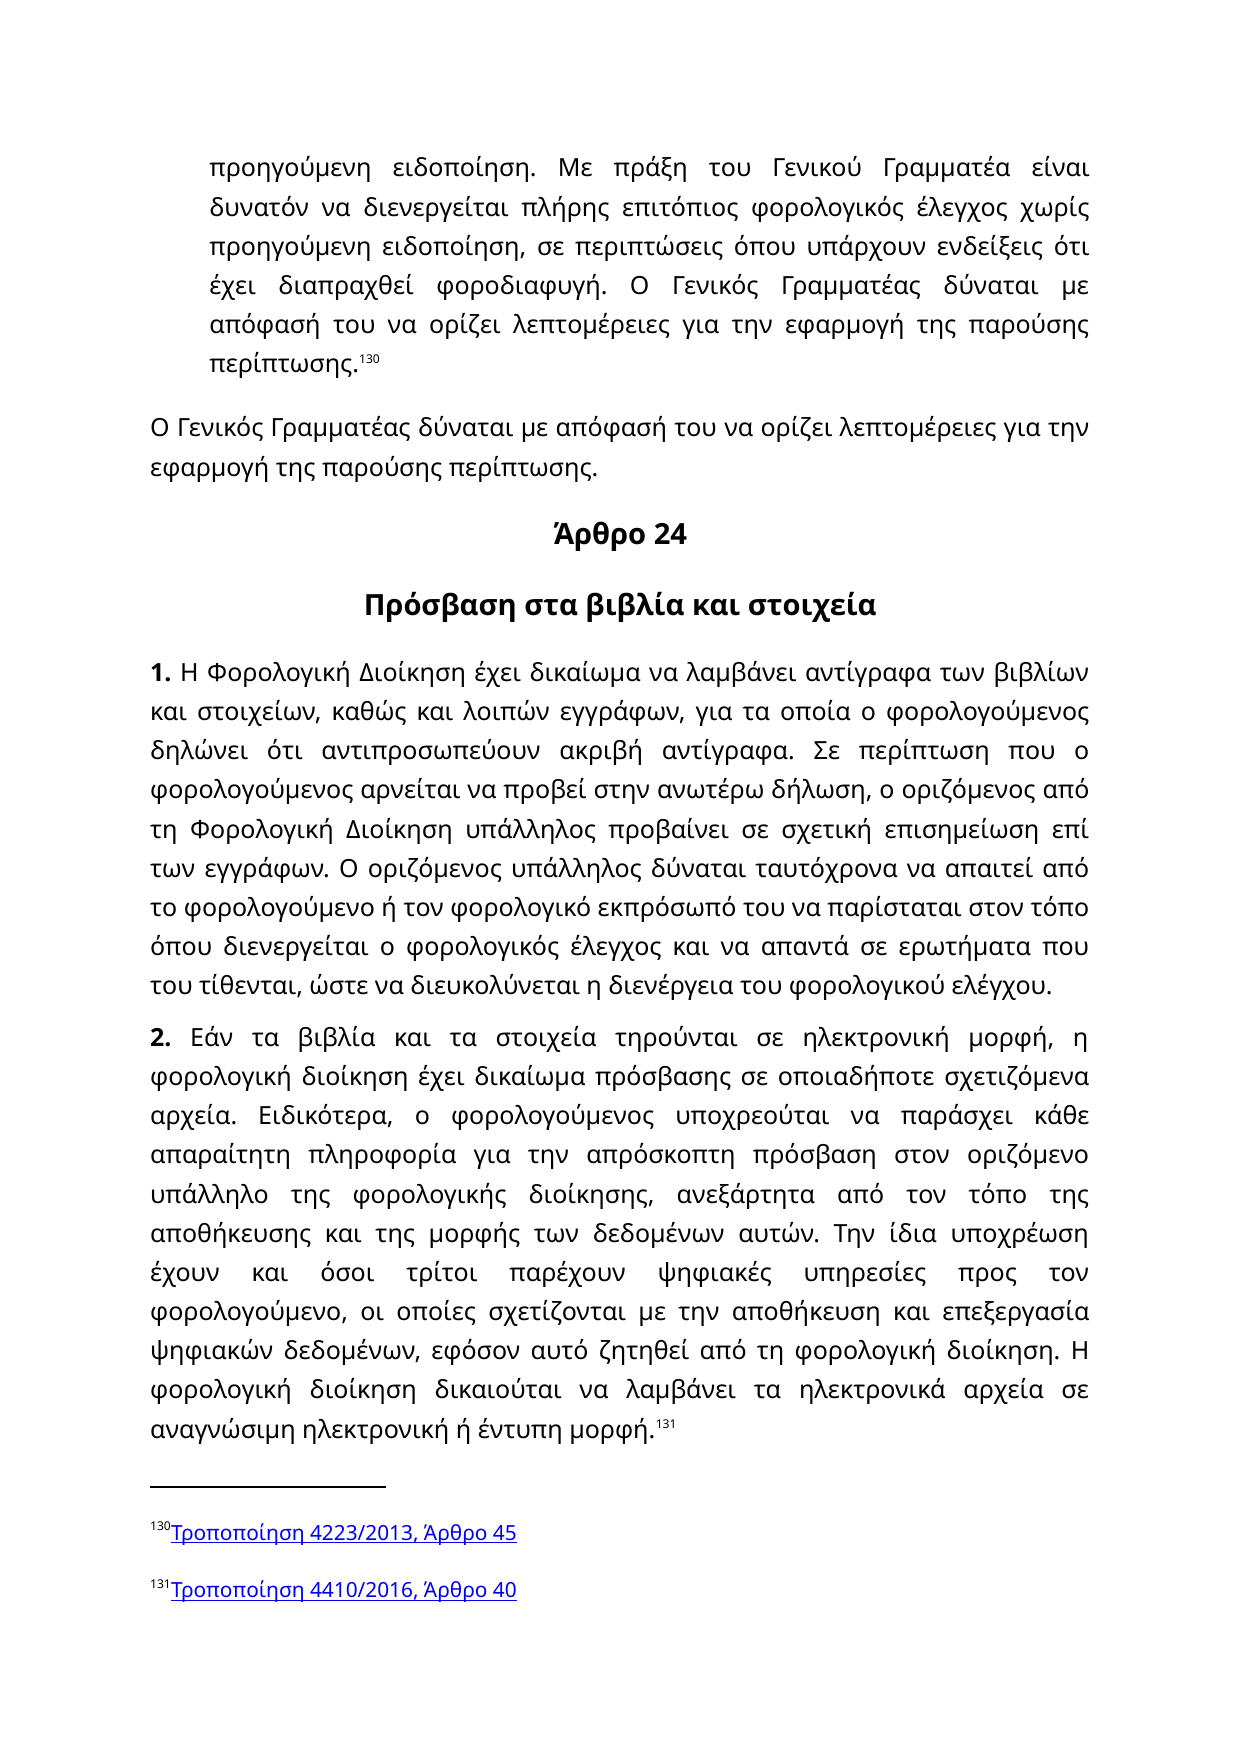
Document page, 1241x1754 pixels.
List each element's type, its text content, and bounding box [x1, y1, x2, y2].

text Τροποποίηση 4410/2016, Άρθρο 40 [150, 1576, 1090, 1604]
text 1. Η Φορολογική Διοίκηση έχει δικαίωμα να λαμβάνει αντίγραφα των βιβλίων και στοιχείων, καθώς και λοιπών εγγράφων, για τα οποία ο φορολογούμενος δηλώνει ότι αντιπροσωπεύουν ακριβή αντίγραφα. Σε περίπτωση που ο φορολογούμενος αρνείται να προβεί στην ανωτέρω δήλωση, ο οριζόμενος από τη Φορολογική Διοίκηση υπάλληλος προβαίνει σε σχετική επισημείωση επί των εγγράφων. Ο οριζόμενος υπάλληλος δύναται ταυτόχρονα να απαιτεί από το φορολογούμενο ή τον φορολογικό εκπρόσωπό του να παρίσταται στον τόπο όπου διενεργείται ο φορολογικός έλεγχος και να απαντά σε ερωτήματα που του τίθενται, ώστε να διευκολύνεται η διενέργεια του φορολογικού ελέγχου. [150, 654, 1090, 1002]
list προηγούμενη ειδοποίηση. Με πράξη του Γενικού Γραμματέα είναι δυνατόν να διενεργείται πλήρης επιτόπιος φορολογικός έλεγχος χωρίς προηγούμενη ειδοποίηση, σε περιπτώσεις όπου υπάρχουν ενδείξεις ότι έχει διαπραχθεί φοροδιαφυγή. Ο Γενικός Γραμματέας δύναται με απόφασή του να ορίζει λεπτομέρειες για την εφαρμογή της παρούσης περίπτωσης. [150, 150, 1090, 380]
subtitle Πρόσβαση στα βιβλία και στοιχεία [150, 584, 1090, 624]
text Τροποποίηση 4223/2013, Άρθρο 45 [150, 1518, 1090, 1546]
text Ο Γενικός Γραμματέας δύναται με απόφασή του να ορίζει λεπτομέρειες για την εφαρμογή της παρούσης περίπτωσης. [150, 410, 1090, 483]
text 2. Εάν τα βιβλία και τα στοιχεία τηρούνται σε ηλεκτρονική μορφή, η φορολογική διοίκηση έχει δικαίωμα πρόσβασης σε οποιαδήποτε σχετιζόμενα αρχεία. Ειδικότερα, ο φορολογούμενος υποχρεούται να παράσχει κάθε απαραίτητη πληροφορία για την απρόσκοπτη πρόσβαση στον οριζόμενο υπάλληλο της φορολογικής διοίκησης, ανεξάρτητα από τον τόπο της αποθήκευσης και της μορφής των δεδομένων αυτών. Την ίδια υποχρέωση έχουν και όσοι τρίτοι παρέχουν ψηφιακές υπηρεσίες προς τον φορολογούμενο, οι οποίες σχετίζονται με την αποθήκευση και επεξεργασία ψηφιακών δεδομένων, εφόσον αυτό ζητηθεί από τη φορολογική διοίκηση. Η φορολογική διοίκηση δικαιούται να λαμβάνει τα ηλεκτρονικά αρχεία σε αναγνώσιμη ηλεκτρονική ή έντυπη μορφή. [150, 1019, 1090, 1445]
subtitle Άρθρο 24 [150, 513, 1090, 553]
